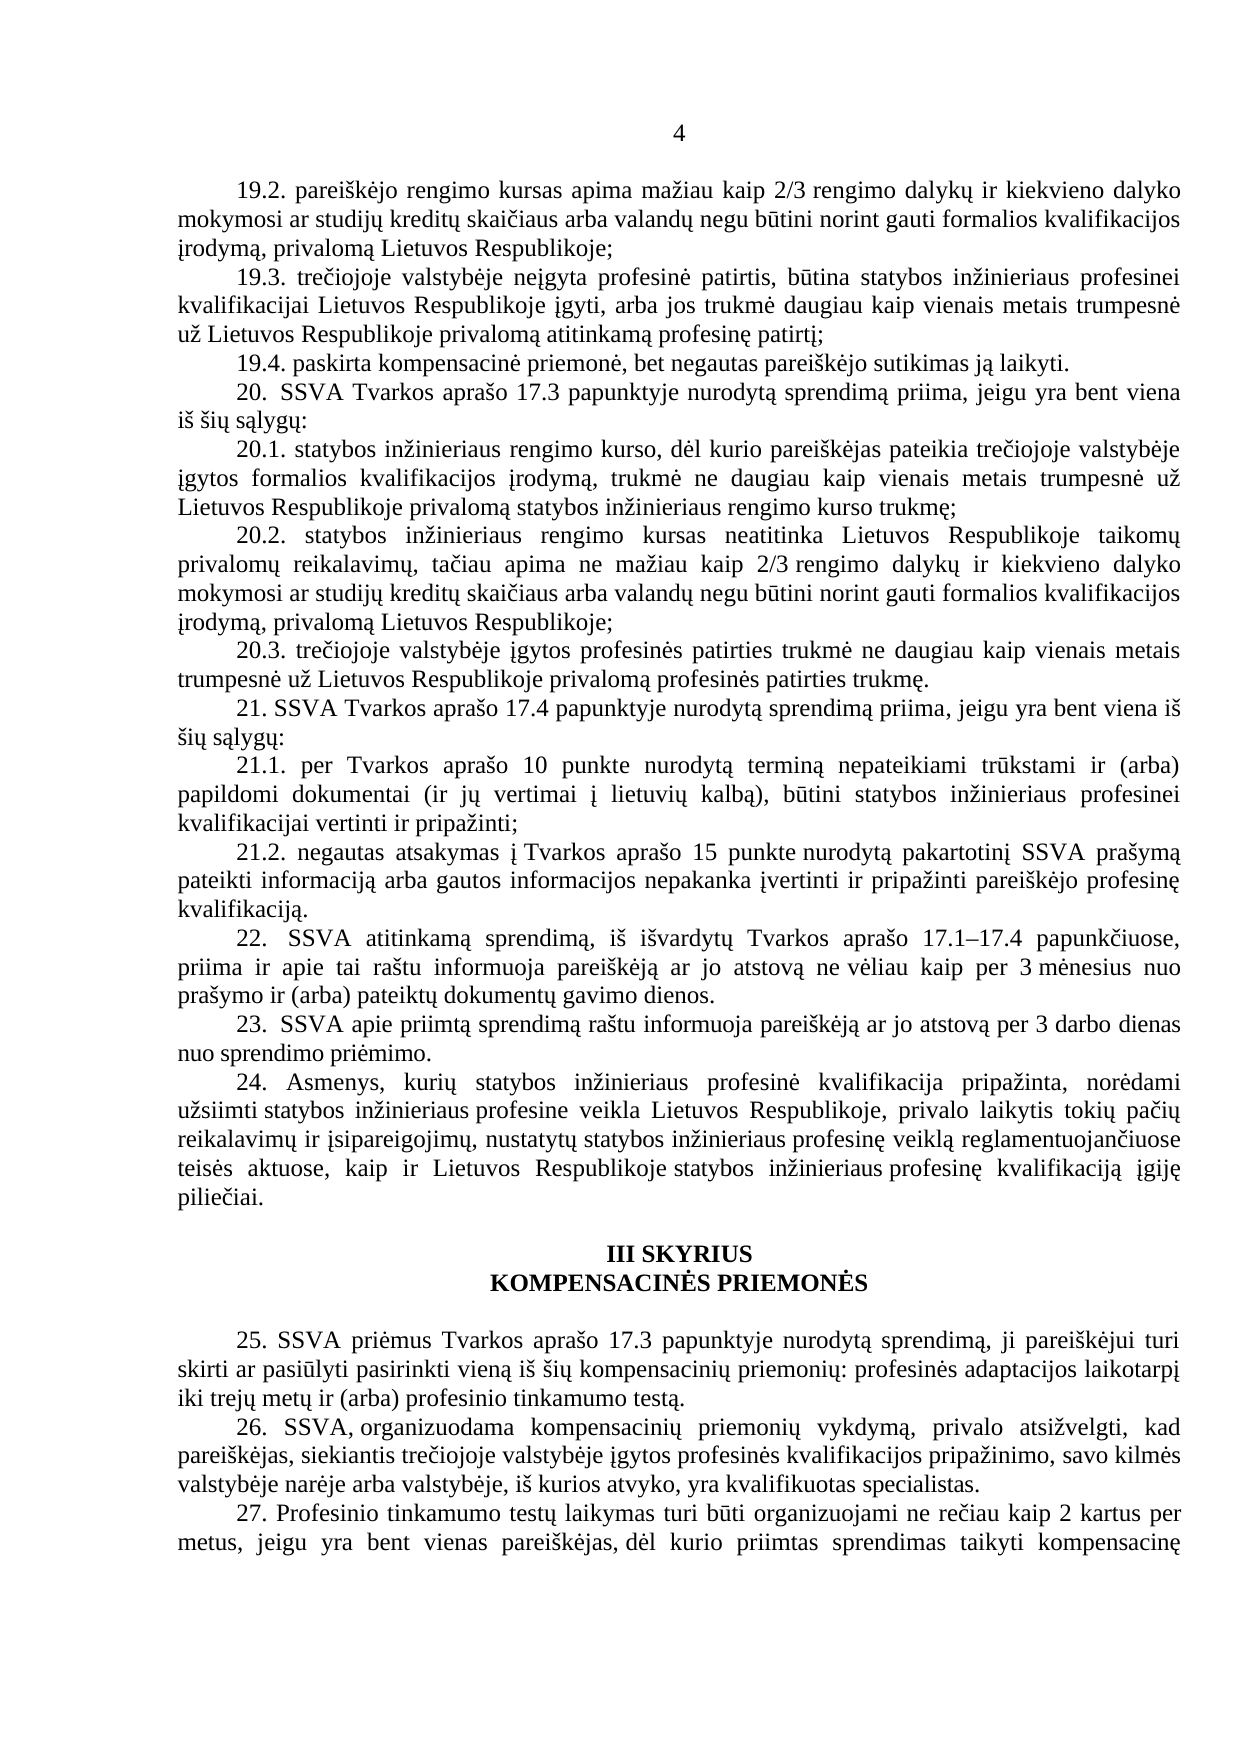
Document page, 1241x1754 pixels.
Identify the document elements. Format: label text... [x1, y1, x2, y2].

text 20.1. statybos inžinieriaus rengimo kurso, dėl kurio pareiškėjas pateikia trečiojoje valstybėje įgytos formalios kvalifikacijos įrodymą, trukmė ne daugiau kaip vienais metais trumpesnė už Lietuvos Respublikoje privalomą statybos inžinieriaus rengimo kurso trukmę; [177, 434, 1181, 521]
text 20.2. statybos inžinieriaus rengimo kursas neatitinka Lietuvos Respublikoje taikomų privalomų reikalavimų, tačiau apima ne mažiau kaip 2/3 rengimo dalykų ir kiekvieno dalyko mokymosi ar studijų kreditų skaičiaus arba valandų negu būtini norint gauti formalios kvalifikacijos įrodymą, privalomą Lietuvos Respublikoje; [177, 521, 1181, 636]
text 22. SSVA atitinkamą sprendimą, iš išvardytų Tvarkos aprašo 17.1–17.4 papunkčiuose, priima ir apie tai raštu informuoja pareiškėją ar jo atstovą ne vėliau kaip per 3 mėnesius nuo prašymo ir (arba) pateiktų dokumentų gavimo dienos. [177, 923, 1181, 1009]
text III SKYRIUS [177, 1239, 1181, 1268]
text 25. SSVA priėmus Tvarkos aprašo 17.3 papunktyje nurodytą sprendimą, ji pareiškėjui turi skirti ar pasiūlyti pasirinkti vieną iš šių kompensacinių priemonių: profesinės adaptacijos laikotarpį iki trejų metų ir (arba) profesinio tinkamumo testą. [177, 1326, 1181, 1412]
text 24. Asmenys, kurių statybos inžinieriaus profesinė kvalifikacija pripažinta, norėdami užsiimti statybos inžinieriaus profesine veikla Lietuvos Respublikoje, privalo laikytis tokių pačių reikalavimų ir įsipareigojimų, nustatytų statybos inžinieriaus profesinę veiklą reglamentuojančiuose teisės aktuose, kaip ir Lietuvos Respublikoje statybos inžinieriaus profesinę kvalifikaciją įgiję piliečiai. [177, 1067, 1181, 1211]
text 19.2. pareiškėjo rengimo kursas apima mažiau kaip 2/3 rengimo dalykų ir kiekvieno dalyko mokymosi ar studijų kreditų skaičiaus arba valandų negu būtini norint gauti formalios kvalifikacijos įrodymą, privalomą Lietuvos Respublikoje; [177, 176, 1181, 262]
text 23. SSVA apie priimtą sprendimą raštu informuoja pareiškėją ar jo atstovą per 3 darbo dienas nuo sprendimo priėmimo. [177, 1009, 1181, 1067]
text 20.3. trečiojoje valstybėje įgytos profesinės patirties trukmė ne daugiau kaip vienais metais trumpesnė už Lietuvos Respublikoje privalomą profesinės patirties trukmę. [177, 636, 1181, 693]
text 21.2. negautas atsakymas į Tvarkos aprašo 15 punkte nurodytą pakartotinį SSVA prašymą pateikti informaciją arba gautos informacijos nepakanka įvertinti ir pripažinti pareiškėjo profesinę kvalifikaciją. [177, 837, 1181, 923]
text 20. SSVA Tvarkos aprašo 17.3 papunktyje nurodytą sprendimą priima, jeigu yra bent viena iš šių sąlygų: [177, 377, 1181, 434]
text 19.4. paskirta kompensacinė priemonė, bet negautas pareiškėjo sutikimas ją laikyti. [177, 348, 1181, 377]
text 21. SSVA Tvarkos aprašo 17.4 papunktyje nurodytą sprendimą priima, jeigu yra bent viena iš šių sąlygų: [177, 693, 1181, 751]
text 27. Profesinio tinkamumo testų laikymas turi būti organizuojami ne rečiau kaip 2 kartus per metus, jeigu yra bent vienas pareiškėjas, dėl kurio priimtas sprendimas taikyti kompensacinę [177, 1498, 1181, 1556]
text 21.1. per Tvarkos aprašo 10 punkte nurodytą terminą nepateikiami trūkstami ir (arba) papildomi dokumentai (ir jų vertimai į lietuvių kalbą), būtini statybos inžinieriaus profesinei kvalifikacijai vertinti ir pripažinti; [177, 751, 1181, 837]
text KOMPENSACINĖS PRIEMONĖS [177, 1268, 1181, 1297]
text 19.3. trečiojoje valstybėje neįgyta profesinė patirtis, būtina statybos inžinieriaus profesinei kvalifikacijai Lietuvos Respublikoje įgyti, arba jos trukmė daugiau kaip vienais metais trumpesnė už Lietuvos Respublikoje privalomą atitinkamą profesinę patirtį; [177, 262, 1181, 348]
text 26. SSVA, organizuodama kompensacinių priemonių vykdymą, privalo atsižvelgti, kad pareiškėjas, siekiantis trečiojoje valstybėje įgytos profesinės kvalifikacijos pripažinimo, savo kilmės valstybėje narėje arba valstybėje, iš kurios atvyko, yra kvalifikuotas specialistas. [177, 1412, 1181, 1498]
